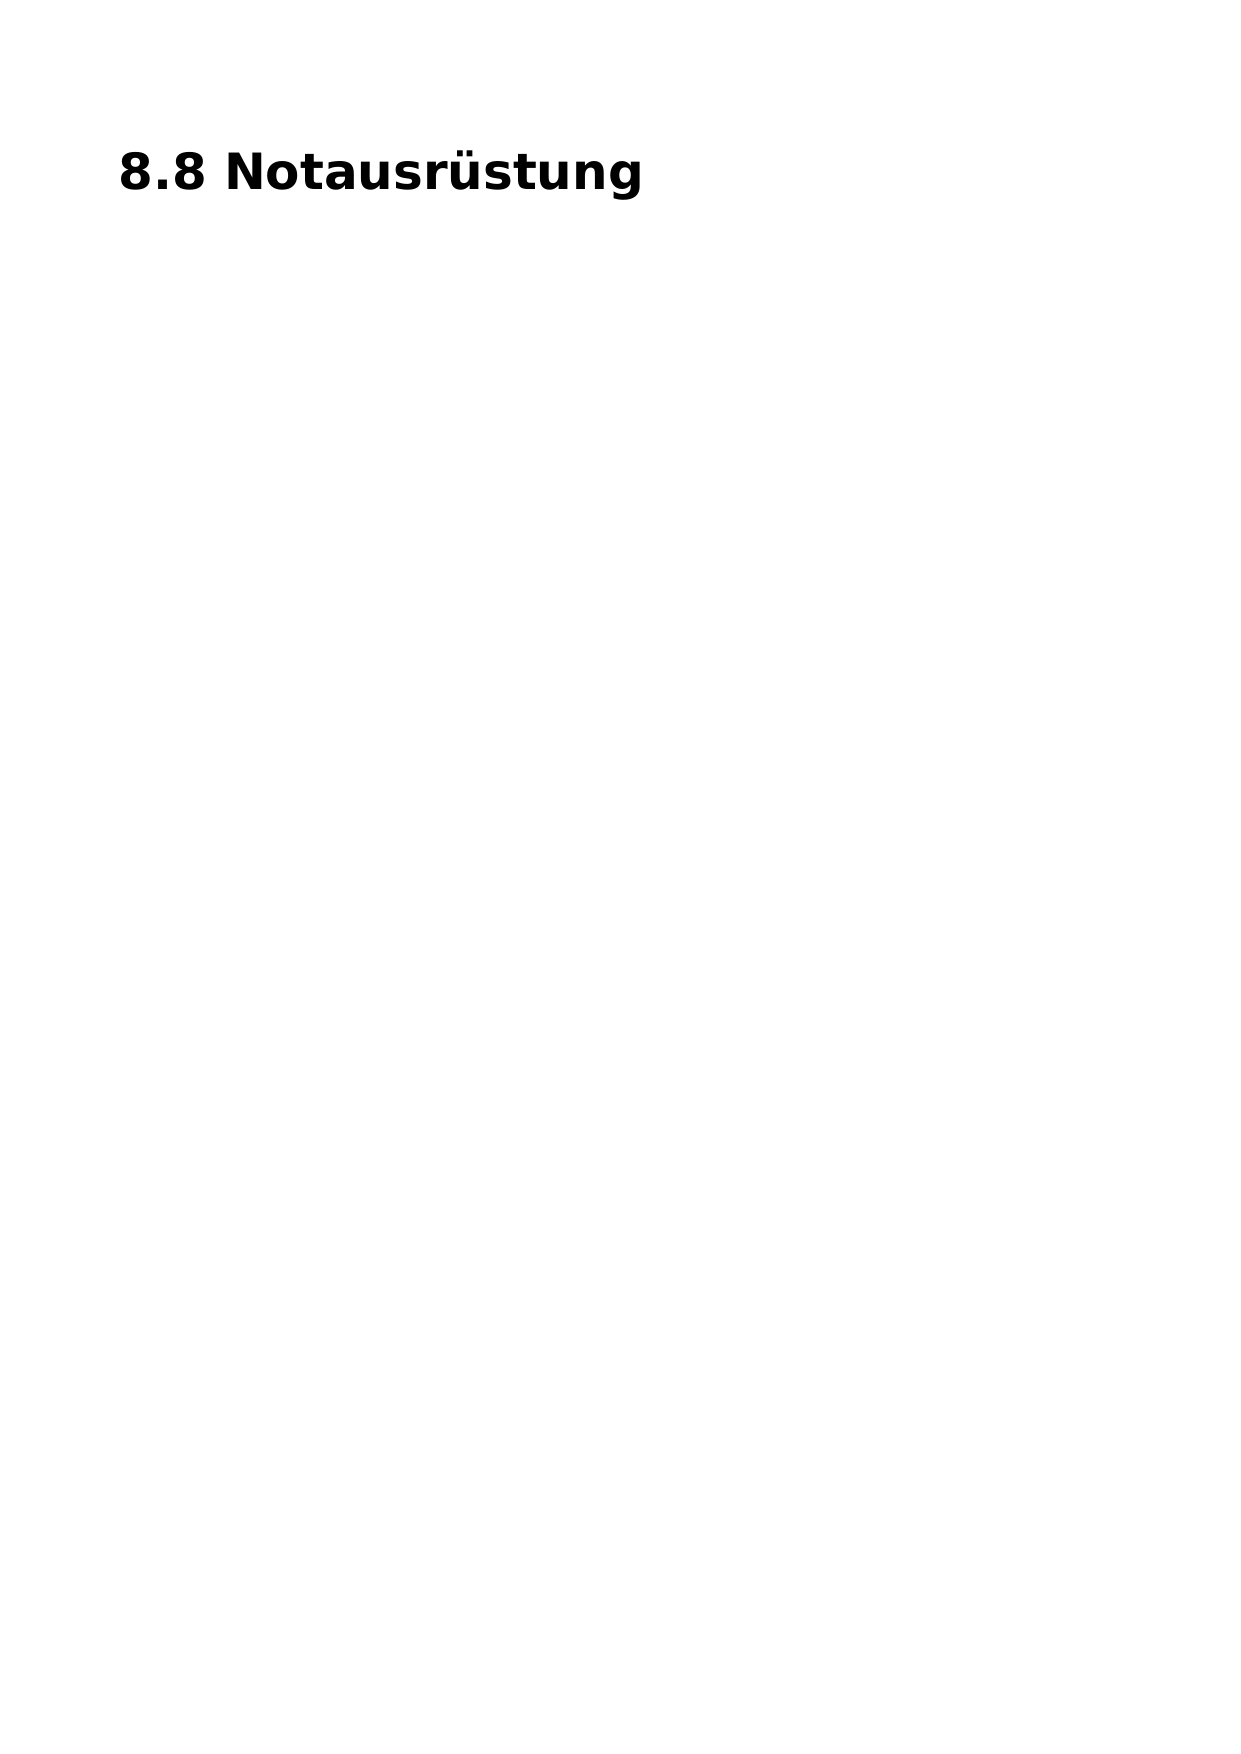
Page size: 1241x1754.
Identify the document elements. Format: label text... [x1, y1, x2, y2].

subtitle 8.8 Notausrüstung [118, 143, 1122, 201]
